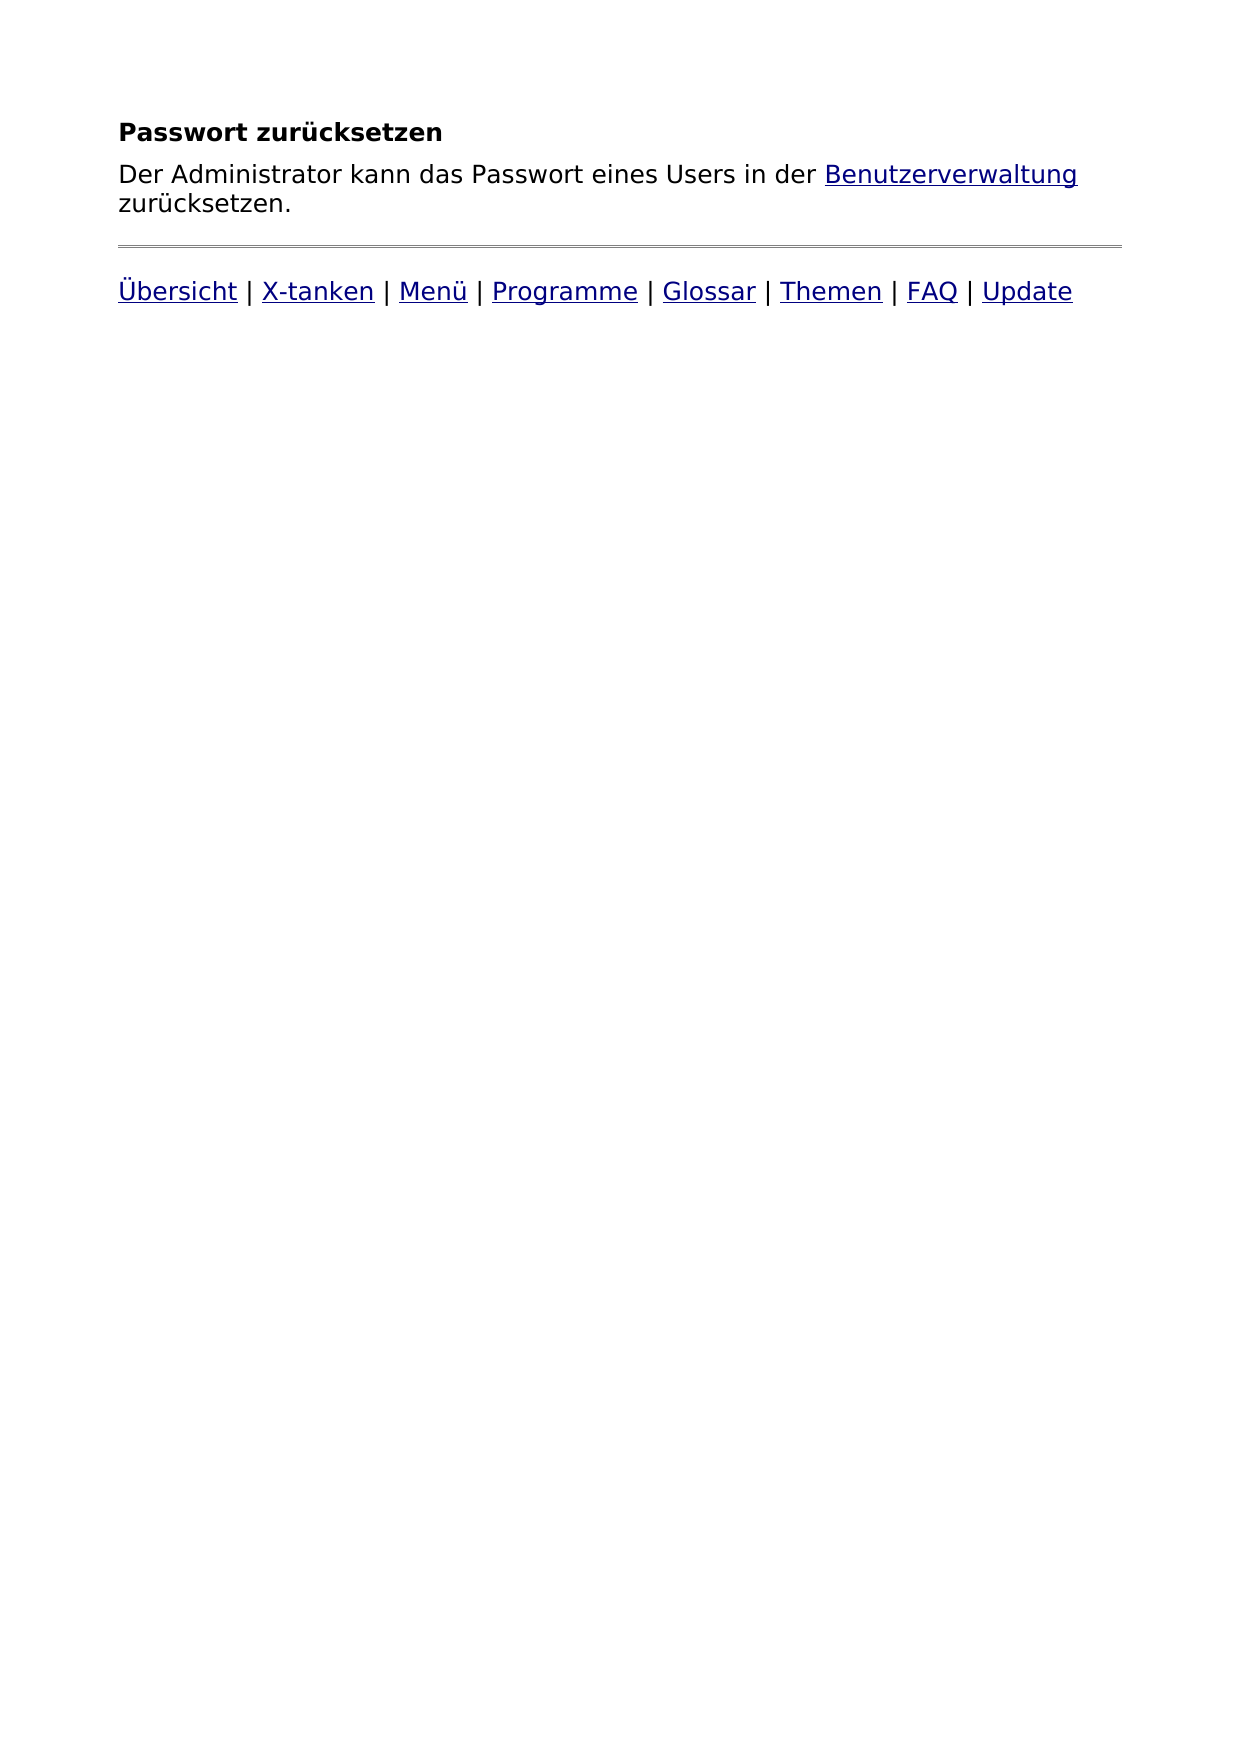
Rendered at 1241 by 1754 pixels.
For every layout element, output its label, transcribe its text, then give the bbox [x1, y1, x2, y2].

text Der Administrator kann das Passwort eines Users in der Benutzerverwaltung zurücksetzen. [118, 160, 1122, 218]
text Übersicht | X-tanken | Menü | Programme | Glossar | Themen | FAQ | Update [118, 277, 1122, 306]
subtitle Passwort zurücksetzen [118, 118, 1122, 147]
